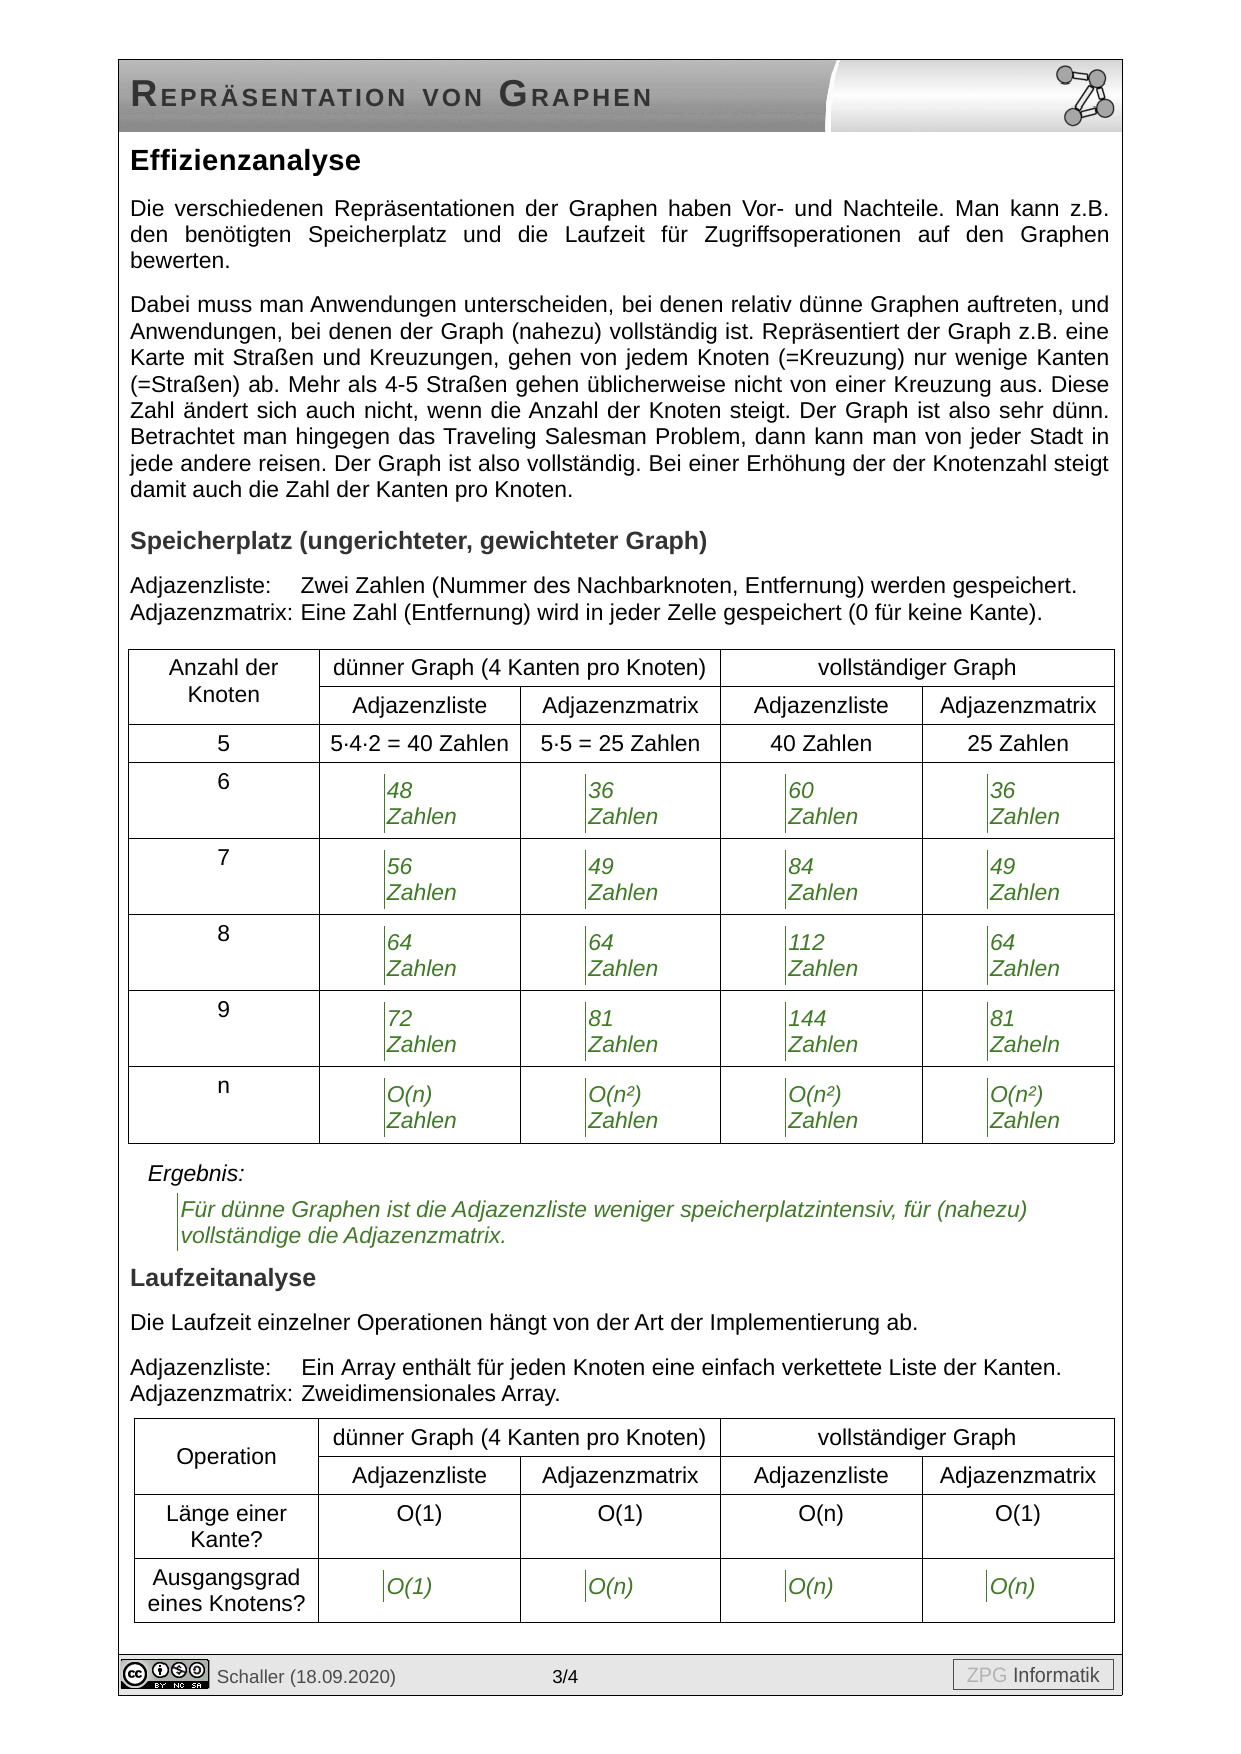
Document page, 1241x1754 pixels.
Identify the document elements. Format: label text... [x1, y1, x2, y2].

table_cell Adjazenzliste [319, 1457, 520, 1494]
table_cell O(n²) Zahlen [521, 1067, 720, 1142]
table_header dünner Graph (4 Kanten pro Knoten) [320, 650, 720, 686]
table_cell 144 Zahlen [721, 991, 922, 1066]
table_cell 5∙4∙2 = 40 Zahlen [320, 725, 520, 762]
table_cell 72 Zahlen [320, 991, 520, 1066]
table_cell 112 Zahlen [721, 915, 922, 990]
table_cell 25 Zahlen [923, 725, 1114, 762]
text Ergebnis: [148, 1160, 1092, 1187]
table_cell O(n) [721, 1495, 922, 1558]
text Die verschiedenen Repräsentationen der Graphen haben Vor- und Nachteile. Man kann z.B. den benötigten Speicherplatz und die Laufzeit für Zugriffsoperationen auf den Graphen bewerten. [130, 195, 1110, 274]
table_cell 9 [129, 991, 319, 1066]
table_cell O(1) [319, 1495, 520, 1558]
table_cell O(n) [721, 1559, 922, 1622]
text Adjazenzliste: Ein Array enthält für jeden Knoten eine einfach verkettete Liste der Kanten. [130, 1353, 1110, 1380]
table_cell O(1) [521, 1495, 720, 1558]
table_cell O(n²) Zahlen [923, 1067, 1114, 1142]
table_header Anzahl der Knoten [129, 650, 319, 724]
table_cell 84 Zahlen [721, 839, 922, 914]
table_cell Adjazenzliste [721, 1457, 922, 1494]
table_cell O(n) Zahlen [320, 1067, 520, 1142]
subtitle Laufzeitanalyse [130, 1263, 1110, 1292]
table_cell O(1) [319, 1559, 520, 1622]
table_cell 64 Zahlen [521, 915, 720, 990]
table_cell O(n²) Zahlen [721, 1067, 922, 1142]
table_cell 8 [129, 915, 319, 990]
table_cell 81 Zaheln [923, 991, 1114, 1066]
table_header vollständiger Graph [721, 650, 1114, 686]
table_cell Adjazenzliste [320, 687, 520, 724]
table_cell O(n) [923, 1559, 1114, 1622]
table_cell 64 Zahlen [320, 915, 520, 990]
table_cell Adjazenzmatrix [923, 1457, 1114, 1494]
table_cell Adjazenzmatrix [521, 1457, 720, 1494]
table_cell O(n) [521, 1559, 720, 1622]
subtitle Speicherplatz (ungerichteter, gewichteter Graph) [130, 526, 1110, 554]
table_cell O(1) [923, 1495, 1114, 1558]
picture [120, 1659, 210, 1689]
table_cell 6 [129, 763, 319, 838]
subtitle Effizienzanalyse [130, 143, 1110, 177]
text Adjazenzmatrix: Zweidimensionales Array. [130, 1380, 1110, 1406]
table_cell 49 Zahlen [923, 839, 1114, 914]
table_cell Ausgangsgrad eines Knotens? [135, 1559, 318, 1622]
table_cell Adjazenzliste [721, 687, 922, 724]
table_cell 40 Zahlen [721, 725, 922, 762]
table_header vollständiger Graph [721, 1419, 1114, 1456]
table_cell 7 [129, 839, 319, 914]
text Dabei muss man Anwendungen unterscheiden, bei denen relativ dünne Graphen auftreten, und Anwendungen, bei denen der Graph (nahezu) vollständig ist. Repräsentiert der Graph z.B. eine Karte mit Straßen und Kreuzungen, gehen von jedem Knoten (=Kreuzung) nur wenige Kanten (=Straßen) ab. Mehr als 4-5 Straßen gehen üblicherweise nicht von einer Kreuzung aus. Diese Zahl ändert sich auch nicht, wenn die Anzahl der Knoten steigt. Der Graph ist also sehr dünn. Betrachtet man hingegen das Traveling Salesman Problem, dann kann man von jeder Stadt in jede andere reisen. Der Graph ist also vollständig. Bei einer Erhöhung der der Knotenzahl steigt damit auch die Zahl der Kanten pro Knoten. [130, 291, 1110, 502]
table_cell n [129, 1067, 319, 1142]
text Adjazenzliste: Zwei Zahlen (Nummer des Nachbarknoten, Entfernung) werden gespeichert. Adjazenzmatrix: Eine Zahl (Entfernung) wird in jeder Zelle gespeichert (0 für keine Kante). [130, 572, 1110, 625]
table_cell 36 Zahlen [923, 763, 1114, 838]
table_cell 56 Zahlen [320, 839, 520, 914]
table_cell Adjazenzmatrix [923, 687, 1114, 724]
table_cell 5∙5 = 25 Zahlen [521, 725, 720, 762]
table_cell 81 Zahlen [521, 991, 720, 1066]
table_cell 60 Zahlen [721, 763, 922, 838]
text Die Laufzeit einzelner Operationen hängt von der Art der Implementierung ab. [130, 1309, 1110, 1336]
table_header Operation [135, 1419, 318, 1494]
table_cell Adjazenzmatrix [521, 687, 720, 724]
table_cell 48 Zahlen [320, 763, 520, 838]
picture [119, 60, 1122, 132]
table_cell 64 Zahlen [923, 915, 1114, 990]
text Für dünne Graphen ist die Adjazenzliste weniger speicherplatzintensiv, für (nahezu) vollständige die Adjazenzmatrix. [178, 1193, 1092, 1251]
table_cell 36 Zahlen [521, 763, 720, 838]
table_cell Länge einer Kante? [135, 1495, 318, 1558]
table_cell 5 [129, 725, 319, 762]
table_cell 49 Zahlen [521, 839, 720, 914]
table_header dünner Graph (4 Kanten pro Knoten) [319, 1419, 720, 1456]
